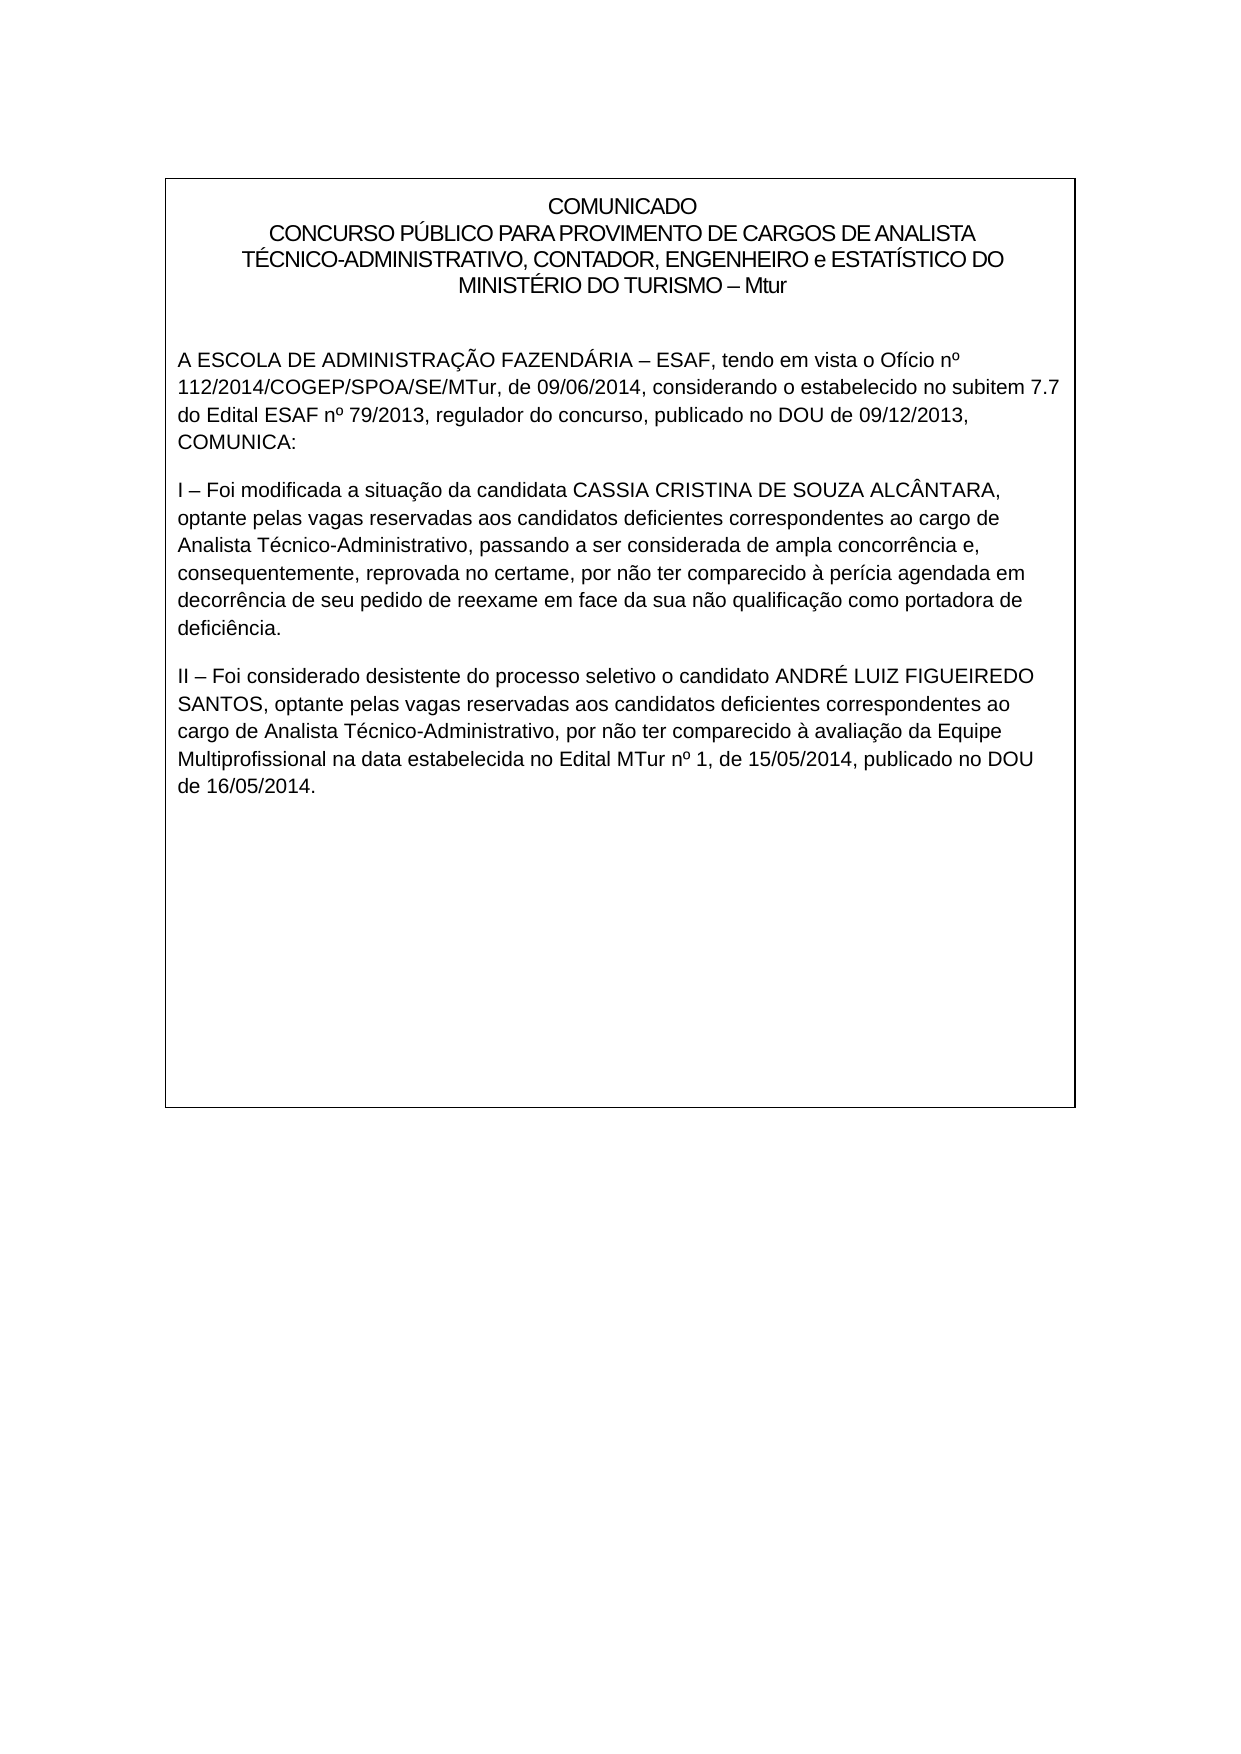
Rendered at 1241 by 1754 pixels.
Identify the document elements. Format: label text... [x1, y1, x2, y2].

table_header COMUNICADO CONCURSO PÚBLICO PARA PROVIMENTO DE CARGOS DE ANALISTA TÉCNICO-ADMINISTRATIVO, CONTADOR, ENGENHEIRO e ESTATÍSTICO DO MINISTÉRIO DO TURISMO – Mtur A ESCOLA DE ADMINISTRAÇÃO FAZENDÁRIA – ESAF, tendo em vista o Ofício nº 112/2014/COGEP/SPOA/SE/MTur, de 09/06/2014, considerando o estabelecido no subitem 7.7 do Edital ESAF nº 79/2013, regulador do concurso, publicado no DOU de 09/12/2013, COMUNICA: I – Foi modificada a situação da candidata CASSIA CRISTINA DE SOUZA ALCÂNTARA, optante pelas vagas reservadas aos candidatos deficientes correspondentes ao cargo de Analista Técnico-Administrativo, passando a ser considerada de ampla concorrência e, consequentemente, reprovada no certame, por não ter comparecido à perícia agendada em decorrência de seu pedido de reexame em face da sua não qualificação como portadora de deficiência. II – Foi considerado desistente do processo seletivo o candidato ANDRÉ LUIZ FIGUEIREDO SANTOS, optante pelas vagas reservadas aos candidatos deficientes correspondentes ao cargo de Analista Técnico-Administrativo, por não ter comparecido à avaliação da Equipe Multiprofissional na data estabelecida no Edital MTur nº 1, de 15/05/2014, publicado no DOU de 16/05/2014. [166, 179, 1074, 1107]
